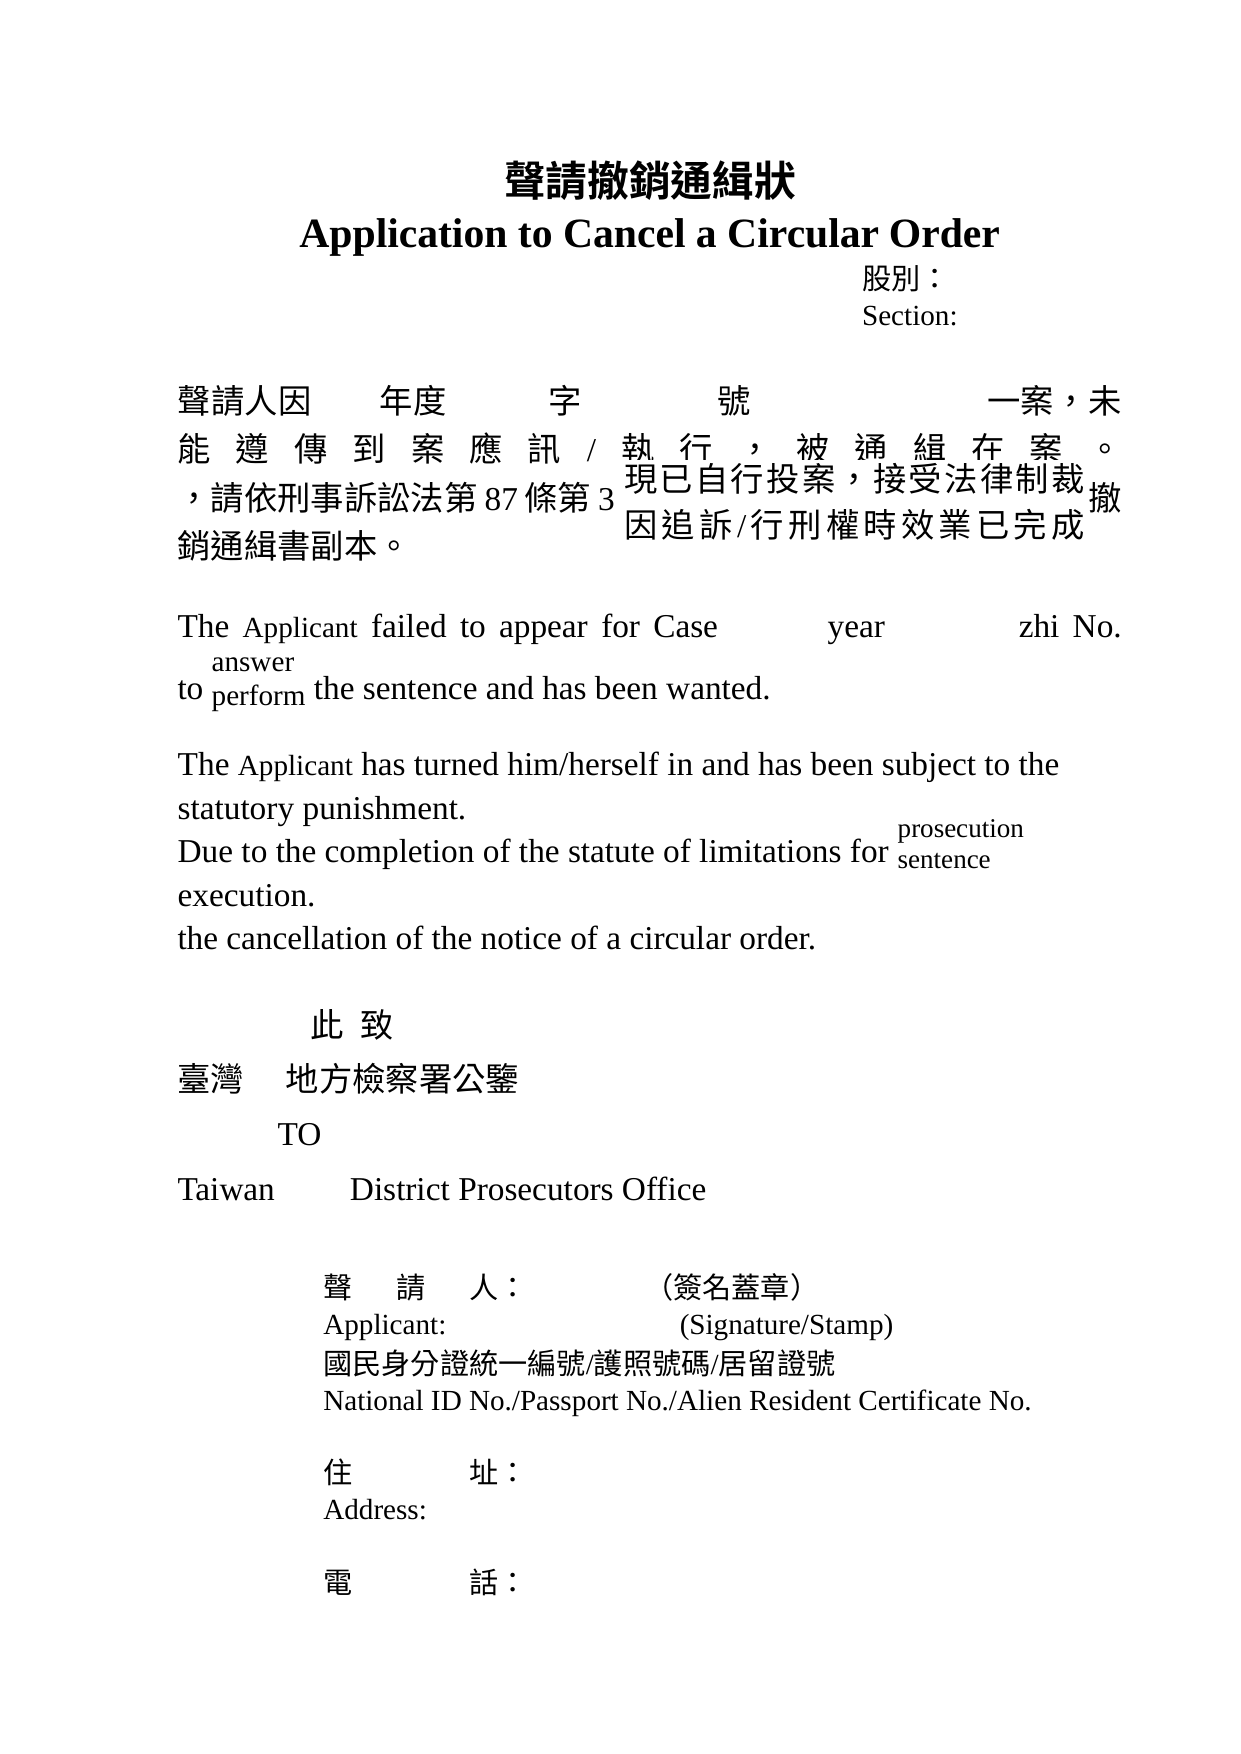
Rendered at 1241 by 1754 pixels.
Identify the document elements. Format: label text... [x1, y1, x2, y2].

text Application to Cancel a Circular Order [177, 208, 1122, 256]
text 臺灣 地方檢察署公鑒 [177, 1048, 1122, 1102]
text 電 話： [177, 1559, 1122, 1602]
text The Applicant failed to appear for Case year zhi No. to answer perform the sentence and has been wanted. [177, 606, 1122, 712]
text Please grant the cancellation of a circular order pursuant to Paragraph 3, Article 87 of the Code of Criminal Procedure and issue the copy of the cancellation of the notice of a circular order. [177, 925, 1122, 958]
text Due to the completion of the statute of limitations for prosecution sentence execution. [177, 828, 1161, 915]
text 此 致 [177, 996, 1122, 1048]
text 現已自行投案，接受法律制裁 [624, 462, 1085, 499]
text 股別： [177, 256, 1122, 298]
text The Applicant has turned him/herself in and has been subject to the statutory punishment. [177, 741, 1161, 828]
text Section: [177, 298, 1122, 332]
text 聲請人因 年度 字 號 一案，未能遵傳到案應訊/執行，被通緝在案。 ，請依刑事訴訟法第87條第3項規定，准予撤銷通緝，並發給撤銷通緝書副本。 [177, 375, 1122, 568]
text 國民身分證統一編號/護照號碼/居留證號 [177, 1341, 1122, 1383]
text Address: [177, 1492, 1122, 1526]
text TO [177, 1102, 1122, 1157]
text Applicant: (Signature/Stamp) [177, 1307, 1122, 1341]
text 住 址： [177, 1450, 1122, 1492]
text 聲請撤銷通緝狀 [177, 148, 1122, 208]
text 聲 請 人： （簽名蓋章） [177, 1265, 1122, 1307]
text 因追訴/行刑權時效業已完成 [624, 499, 1085, 547]
text National ID No./Passport No./Alien Resident Certificate No. [177, 1383, 1122, 1417]
text Taiwan District Prosecutors Office [177, 1157, 1122, 1211]
